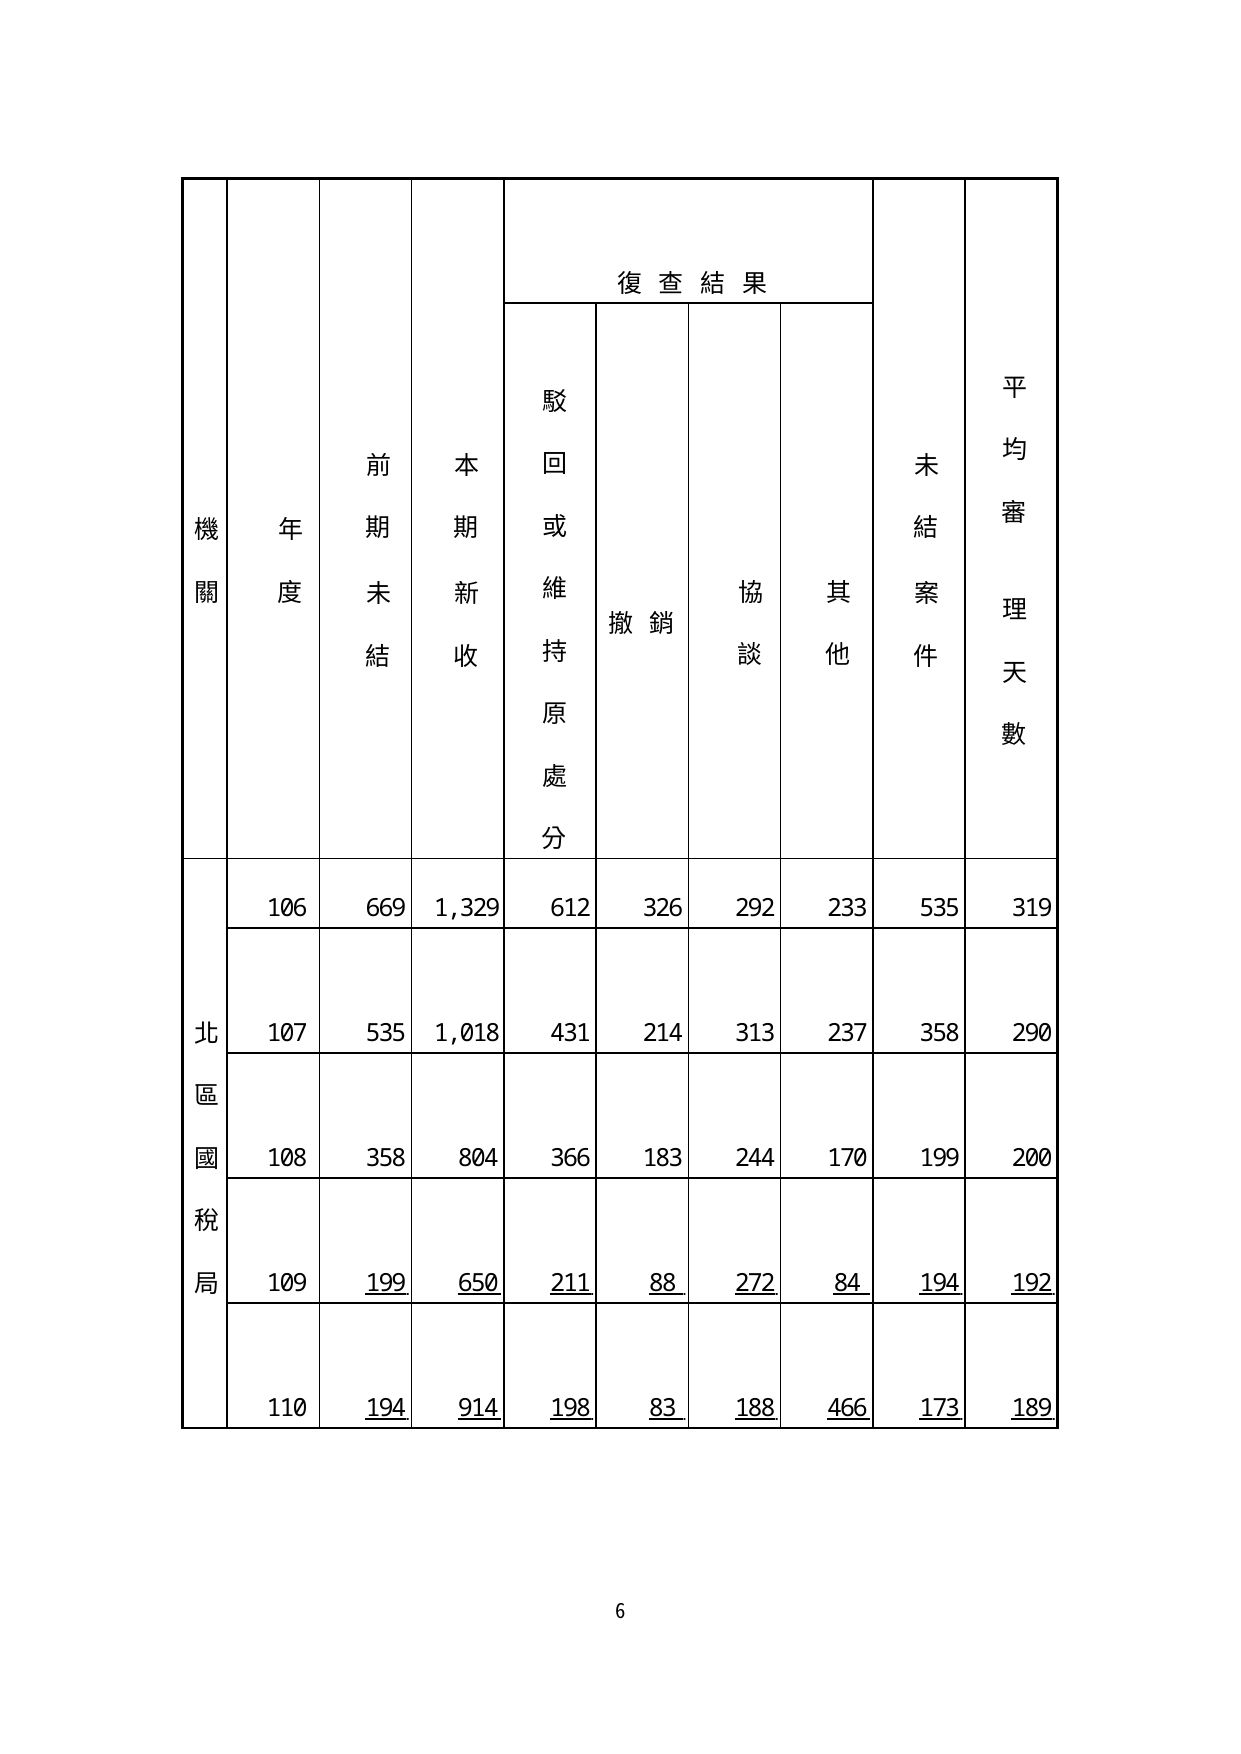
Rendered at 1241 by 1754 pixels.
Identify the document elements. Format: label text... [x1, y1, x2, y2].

table_cell 290 [966, 929, 1056, 1052]
table_cell 183 [597, 1054, 688, 1177]
table_cell 1,329 [412, 859, 503, 927]
table_cell 237 [781, 929, 872, 1052]
table_cell 612 [505, 859, 595, 927]
table_cell 198 [505, 1304, 595, 1427]
table_cell 107 [228, 929, 319, 1052]
table_cell 431 [505, 929, 595, 1052]
table_cell 358 [874, 929, 964, 1052]
table_cell 192 [966, 1179, 1056, 1302]
table_header 未結 案件 [874, 180, 964, 857]
table_cell 292 [689, 859, 780, 927]
table_cell 313 [689, 929, 780, 1052]
table_cell 650 [412, 1179, 503, 1302]
table_cell 其他 [781, 304, 872, 857]
table_header 前期 未結 [320, 180, 411, 857]
table_cell 84 [781, 1179, 872, 1302]
table_cell 188 [689, 1304, 780, 1427]
table_cell 83 [597, 1304, 688, 1427]
table_cell 211 [505, 1179, 595, 1302]
table_cell 214 [597, 929, 688, 1052]
table_cell 669 [320, 859, 411, 927]
table_cell 200 [966, 1054, 1056, 1177]
table_cell 189 [966, 1304, 1056, 1427]
table_cell 244 [689, 1054, 780, 1177]
table_cell 88 [597, 1179, 688, 1302]
table_cell 319 [966, 859, 1056, 927]
table_cell 106 [228, 859, 319, 927]
table_cell 466 [781, 1304, 872, 1427]
table_header 本期 新收 [412, 180, 503, 857]
table_cell 170 [781, 1054, 872, 1177]
table_cell 326 [597, 859, 688, 927]
table_cell 108 [228, 1054, 319, 1177]
table_cell 535 [874, 859, 964, 927]
table_cell 366 [505, 1054, 595, 1177]
table_cell 194 [874, 1179, 964, 1302]
table_header 機關 [184, 180, 226, 857]
table_header 年度 [228, 180, 319, 857]
table_cell 199 [320, 1179, 411, 1302]
table_cell 199 [874, 1054, 964, 1177]
table_cell 協談 [689, 304, 780, 857]
table_header 平均審 理天數 [966, 180, 1056, 857]
table_cell 北區國稅局 [184, 859, 226, 1427]
table_cell 804 [412, 1054, 503, 1177]
table_cell 358 [320, 1054, 411, 1177]
table_cell 173 [874, 1304, 964, 1427]
table_cell 272 [689, 1179, 780, 1302]
table_header 復查結果 [505, 180, 872, 302]
table_cell 914 [412, 1304, 503, 1427]
table_cell 535 [320, 929, 411, 1052]
table_cell 1,018 [412, 929, 503, 1052]
table_cell 109 [228, 1179, 319, 1302]
table_cell 233 [781, 859, 872, 927]
table_cell 駁回或維持原處分 [505, 304, 595, 857]
table_cell 194 [320, 1304, 411, 1427]
table_cell 110 [228, 1304, 319, 1427]
table_cell 撤銷 [597, 304, 688, 857]
